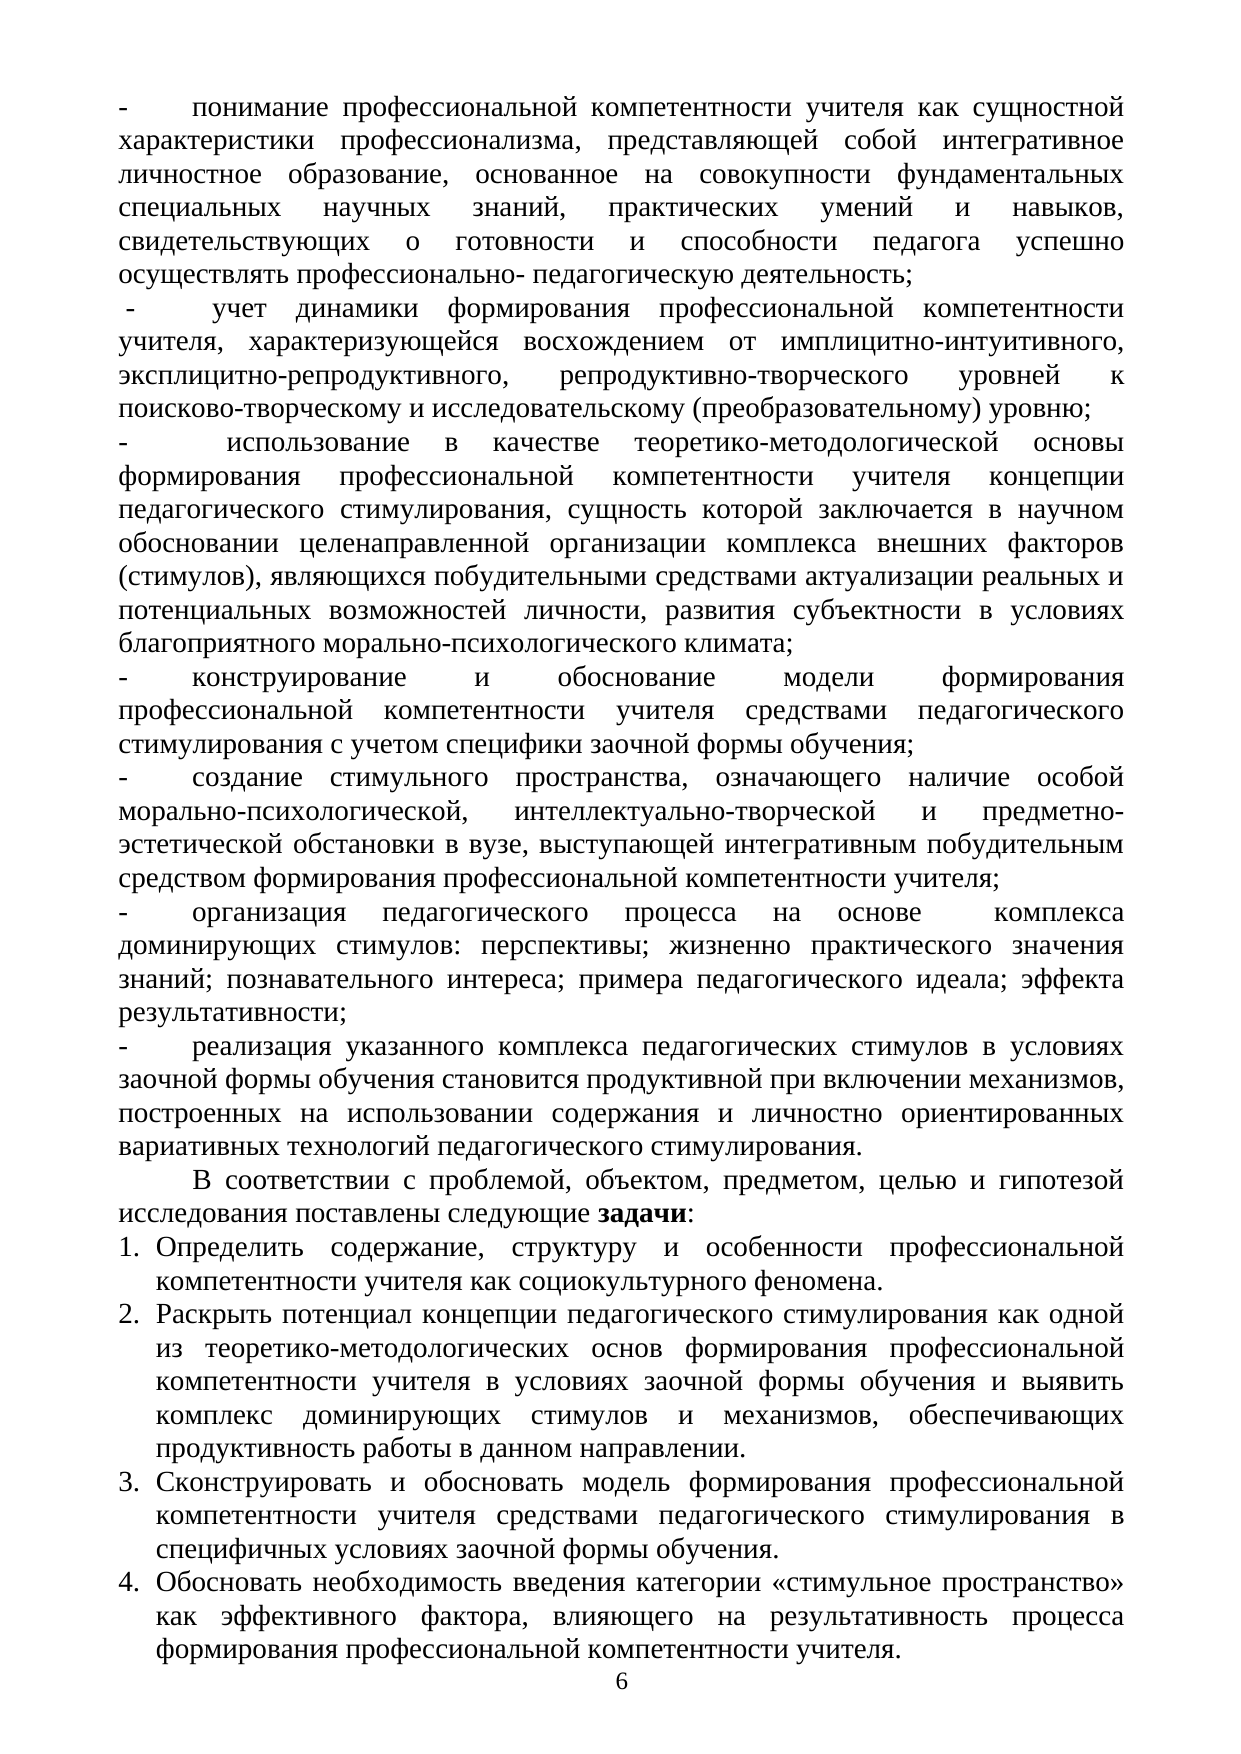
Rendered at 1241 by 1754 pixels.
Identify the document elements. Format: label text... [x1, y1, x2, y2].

list Определить содержание, структуру и особенности профессиональной компетентности учителя как социокультурного феномена. [118, 1229, 1125, 1296]
text - конструирование и обоснование модели формирования профессиональной компетентности учителя средствами педагогического стимулирования с учетом специфики заочной формы обучения; [118, 659, 1125, 759]
list Обосновать необходимость введения категории «стимульное пространство» как эффективного фактора, влияющего на результативность процесса формирования профессиональной компетентности учителя. [118, 1564, 1125, 1665]
list Раскрыть потенциал концепции педагогического стимулирования как одной из теоретико-методологических основ формирования профессиональной компетентности учителя в условиях заочной формы обучения и выявить комплекс доминирующих стимулов и механизмов, обеспечивающих продуктивность работы в данном направлении. [118, 1296, 1125, 1464]
text - понимание профессиональной компетентности учителя как сущностной характеристики профессионализма, представляющей собой интегративное личностное образование, основанное на совокупности фундаментальных специальных научных знаний, практических умений и навыков, свидетельствующих о готовности и способности педагога успешно осуществлять профессионально- педагогическую деятельность; [118, 89, 1125, 290]
text - создание стимульного пространства, означающего наличие особой морально-психологической, интеллектуально-творческой и предметно-эстетической обстановки в вузе, выступающей интегративным побудительным средством формирования профессиональной компетентности учителя; [118, 759, 1125, 894]
list Сконструировать и обосновать модель формирования профессиональной компетентности учителя средствами педагогического стимулирования в специфичных условиях заочной формы обучения. [118, 1464, 1125, 1564]
text - реализация указанного комплекса педагогических стимулов в условиях заочной формы обучения становится продуктивной при включении механизмов, построенных на использовании содержания и личностно ориентированных вариативных технологий педагогического стимулирования. [118, 1028, 1125, 1162]
text - использование в качестве теоретико-методологической основы формирования профессиональной компетентности учителя концепции педагогического стимулирования, сущность которой заключается в научном обосновании целенаправленной организации комплекса внешних факторов (стимулов), являющихся побудительными средствами актуализации реальных и потенциальных возможностей личности, развития субъектности в условиях благоприятного морально-психологического климата; [118, 424, 1125, 659]
text - учет динамики формирования профессиональной компетентности учителя, характеризующейся восхождением от имплицитно-интуитивного, эксплицитно-репродуктивного, репродуктивно-творческого уровней к поисково-творческому и исследовательскому (преобразовательному) уровню; [118, 290, 1125, 424]
text - организация педагогического процесса на основе комплекса доминирующих стимулов: перспективы; жизненно практического значения знаний; познавательного интереса; примера педагогического идеала; эффекта результативности; [118, 894, 1125, 1028]
text В соответствии с проблемой, объектом, предметом, целью и гипотезой исследования поставлены следующие задачи: [118, 1162, 1125, 1229]
